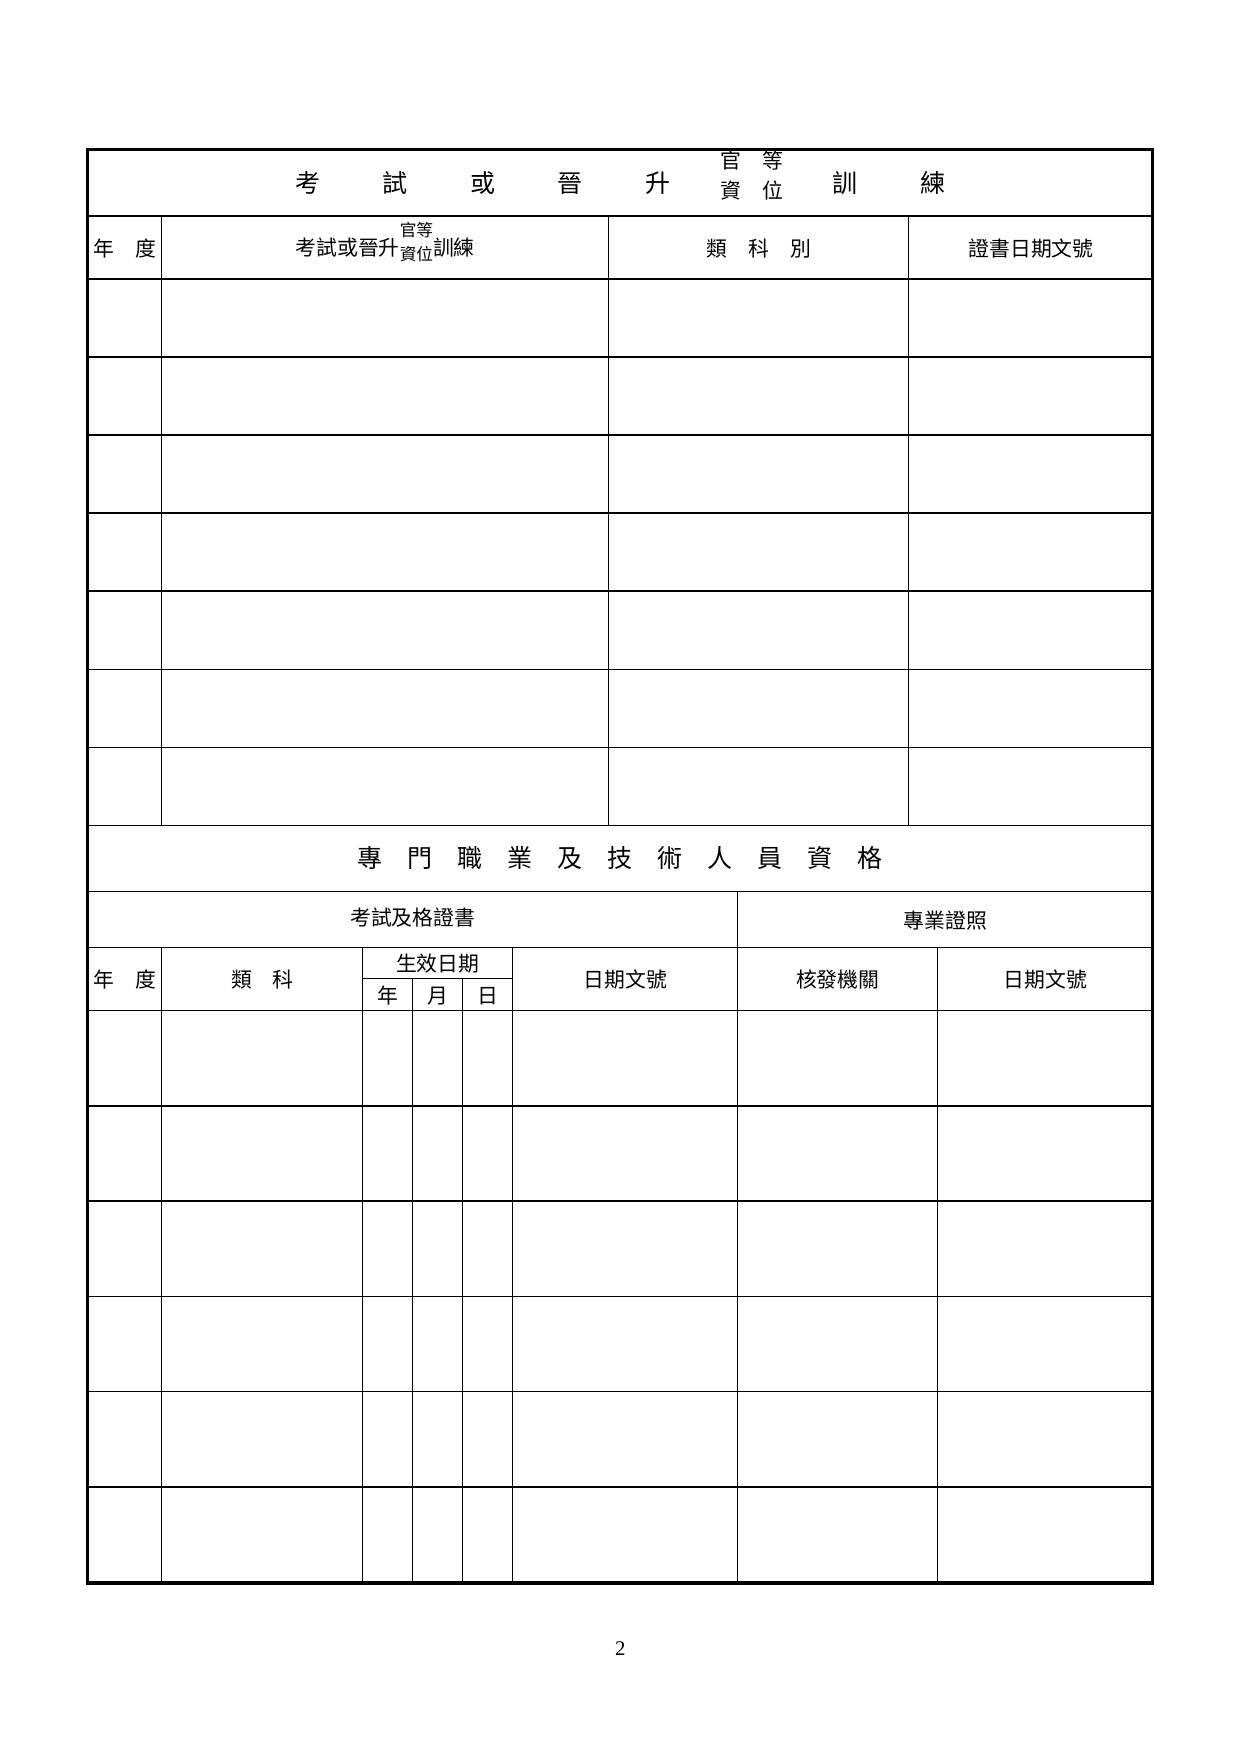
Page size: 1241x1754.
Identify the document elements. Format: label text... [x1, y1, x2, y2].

table_cell [463, 1392, 512, 1486]
table_cell [162, 358, 608, 434]
table_cell 生效日期 [363, 948, 512, 978]
table_cell 月 [413, 979, 462, 1009]
table_cell [89, 1011, 161, 1105]
table_cell [162, 436, 608, 512]
table_cell [89, 358, 161, 434]
table_cell [738, 1488, 937, 1581]
table_cell [738, 1011, 937, 1105]
table_cell [909, 670, 1151, 747]
table_cell [363, 1011, 412, 1105]
table_cell [513, 1488, 737, 1581]
table_cell [413, 1011, 462, 1105]
table_cell [162, 514, 608, 590]
table_cell 年 度 [89, 217, 161, 278]
table_cell 日 [463, 979, 512, 1009]
table_cell [89, 436, 161, 512]
table_cell [162, 748, 608, 825]
table_cell 專 門 職 業 及 技 術 人 員 資 格 [89, 826, 1151, 891]
table_cell [413, 1202, 462, 1296]
table_cell [609, 358, 908, 434]
table_cell [463, 1297, 512, 1391]
table_cell 核發機關 [738, 948, 937, 1009]
table_cell [162, 592, 608, 668]
table_cell [89, 748, 161, 825]
table_cell [363, 1392, 412, 1486]
table_cell [463, 1011, 512, 1105]
table_cell [89, 1392, 161, 1486]
table_cell [609, 514, 908, 590]
table_cell 證書日期文號 [909, 217, 1151, 278]
table_cell [162, 1011, 362, 1105]
table_cell [738, 1392, 937, 1486]
table_cell [162, 1202, 362, 1296]
table_cell [89, 1297, 161, 1391]
table_cell [738, 1107, 937, 1200]
table_cell [513, 1011, 737, 1105]
table_cell [89, 1488, 161, 1581]
table_cell [938, 1011, 1151, 1105]
table_cell [363, 1202, 412, 1296]
table_cell [162, 1488, 362, 1581]
table_cell [89, 280, 161, 356]
table_cell [162, 1392, 362, 1486]
table_cell [938, 1107, 1151, 1200]
table_cell [513, 1392, 737, 1486]
table_cell [738, 1202, 937, 1296]
table_cell [909, 358, 1151, 434]
table_cell [413, 1392, 462, 1486]
table_cell [938, 1392, 1151, 1486]
table_cell 類 科 別 [609, 217, 908, 278]
table_cell [738, 1297, 937, 1391]
table_cell [162, 1297, 362, 1391]
table_cell [609, 670, 908, 747]
table_cell 年 度 [89, 948, 161, 1009]
table_cell [413, 1107, 462, 1200]
table_cell [162, 670, 608, 747]
table_cell [513, 1202, 737, 1296]
table_cell [609, 280, 908, 356]
table_cell [938, 1488, 1151, 1581]
table_cell [463, 1202, 512, 1296]
table_cell [909, 592, 1151, 668]
table_cell [513, 1297, 737, 1391]
table_cell [463, 1488, 512, 1581]
table_cell [909, 748, 1151, 825]
table_cell [162, 1107, 362, 1200]
table_cell [89, 670, 161, 747]
table_cell [413, 1297, 462, 1391]
table_cell [363, 1488, 412, 1581]
table_cell [909, 514, 1151, 590]
table_cell 日期文號 [513, 948, 737, 1009]
table_cell [938, 1297, 1151, 1391]
table_cell [938, 1202, 1151, 1296]
table_cell [909, 436, 1151, 512]
table_cell 日期文號 [938, 948, 1151, 1009]
table_cell 考試及格證書 [89, 892, 737, 947]
table_cell [609, 592, 908, 668]
table_cell 年 [363, 979, 412, 1009]
table_cell [89, 1107, 161, 1200]
table_cell [363, 1297, 412, 1391]
table_cell [609, 436, 908, 512]
table_cell [89, 592, 161, 668]
table_cell [909, 280, 1151, 356]
table_header 考 試 或 晉 升 官 等資 位 訓 練 [89, 151, 1151, 215]
table_cell [463, 1107, 512, 1200]
table_cell [162, 280, 608, 356]
table_cell [363, 1107, 412, 1200]
table_cell 專業證照 [738, 892, 1151, 947]
table_cell [413, 1488, 462, 1581]
table_cell [609, 748, 908, 825]
table_cell [89, 514, 161, 590]
table_cell [513, 1107, 737, 1200]
table_cell 考試或晉升官等資位訓練 [162, 217, 608, 278]
table_cell [89, 1202, 161, 1296]
table_cell 類 科 [162, 948, 362, 1009]
